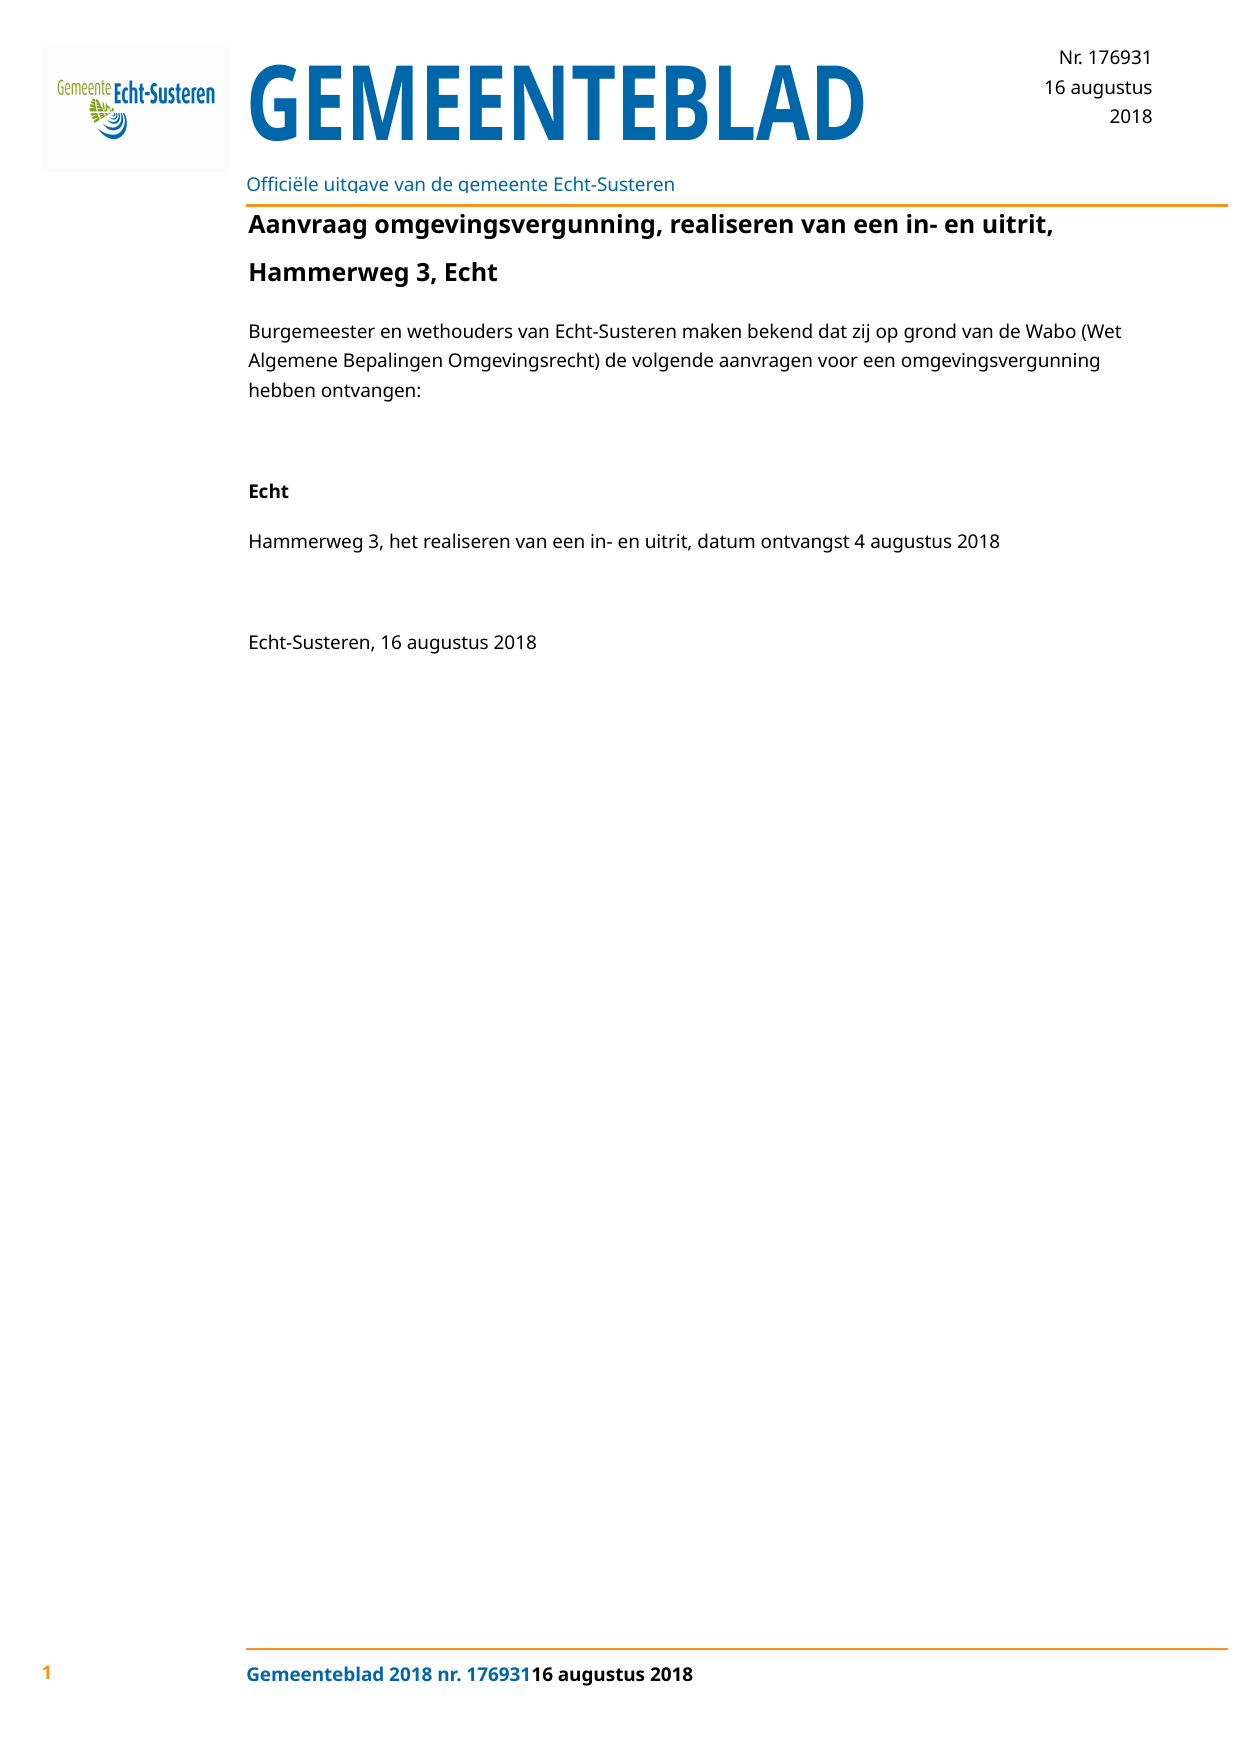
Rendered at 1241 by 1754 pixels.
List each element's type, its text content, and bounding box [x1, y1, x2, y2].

text Echt [248, 478, 1152, 504]
text Hammerweg 3, het realiseren van een in- en uitrit, datum ontvangst 4 augustus 2018 [248, 528, 1152, 554]
text Aanvraag omgevingsvergunning, realiseren van een in- en uitrit, Hammerweg 3, Echt [248, 207, 1152, 288]
picture [41, 47, 231, 172]
text Burgemeester en wethouders van Echt-Susteren maken bekend dat zij op grond van de Wabo (Wet Algemene Bepalingen Omgevingsrecht) de volgende aanvragen voor een omgevingsvergunning hebben ontvangen: [248, 318, 1152, 403]
text Echt-Susteren, 16 augustus 2018 [248, 629, 1152, 655]
